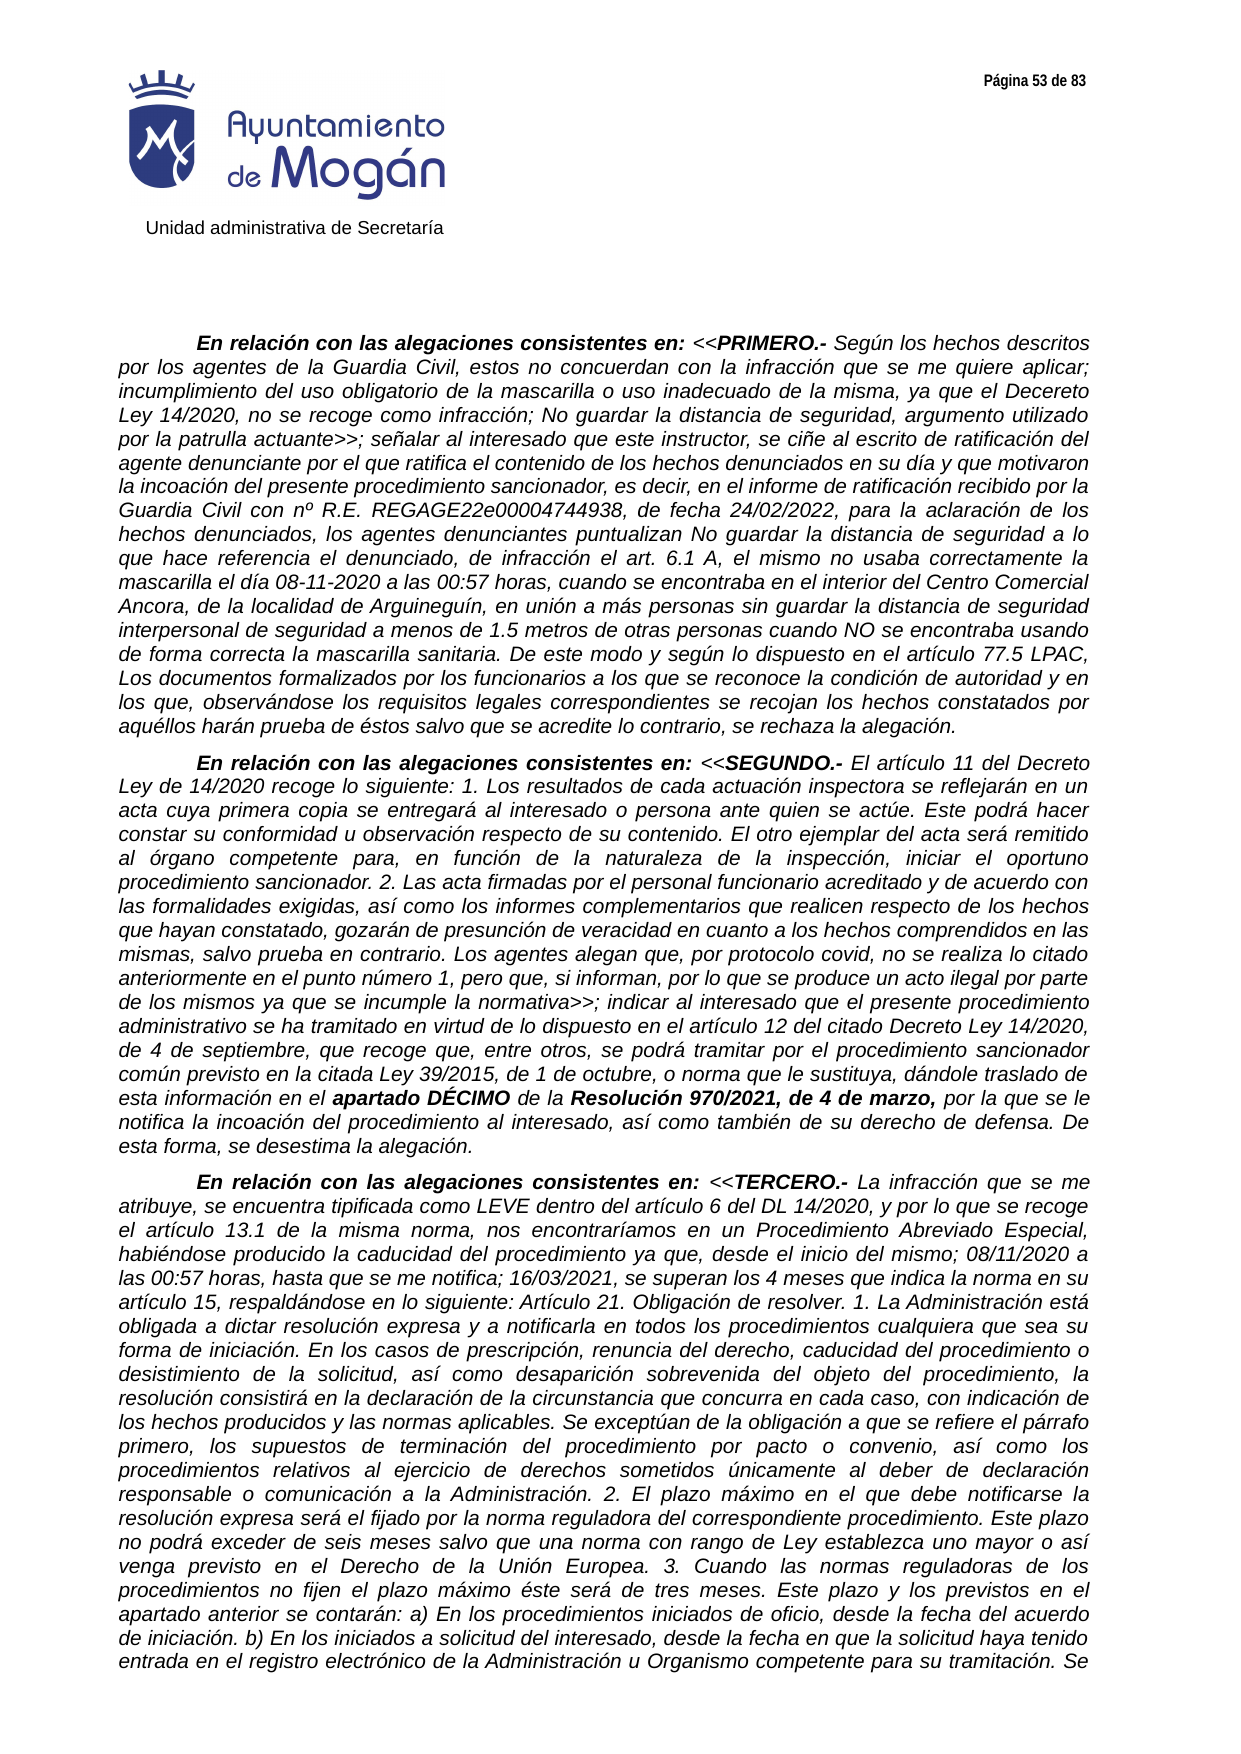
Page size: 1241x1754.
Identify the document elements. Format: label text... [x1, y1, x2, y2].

text En relación con las alegaciones consistentes en: <<PRIMERO.- Según los hechos descritos por los agentes de la Guardia Civil, estos no concuerdan con la infracción que se me quiere aplicar; incumplimiento del uso obligatorio de la mascarilla o uso inadecuado de la misma, ya que el Decereto Ley 14/2020, no se recoge como infracción; No guardar la distancia de seguridad, argumento utilizado por la patrulla actuante>>; señalar al interesado que este instructor, se ciñe al escrito de ratificación del agente denunciante por el que ratifica el contenido de los hechos denunciados en su día y que motivaron la incoación del presente procedimiento sancionador, es decir, en el informe de ratificación recibido por la Guardia Civil con nº R.E. REGAGE22e00004744938, de fecha 24/02/2022, para la aclaración de los hechos denunciados, los agentes denunciantes puntualizan No guardar la distancia de seguridad a lo que hace referencia el denunciado, de infracción el art. 6.1 A, el mismo no usaba correctamente la mascarilla el día 08-11-2020 a las 00:57 horas, cuando se encontraba en el interior del Centro Comercial Ancora, de la localidad de Arguineguín, en unión a más personas sin guardar la distancia de seguridad interpersonal de seguridad a menos de 1.5 metros de otras personas cuando NO se encontraba usando de forma correcta la mascarilla sanitaria. De este modo y según lo dispuesto en el artículo 77.5 LPAC, Los documentos formalizados por los funcionarios a los que se reconoce la condición de autoridad y en los que, observándose los requisitos legales correspondientes se recojan los hechos constatados por aquéllos harán prueba de éstos salvo que se acredite lo contrario, se rechaza la alegación. [118, 331, 1092, 738]
picture [128, 70, 445, 206]
text En relación con las alegaciones consistentes en: <<SEGUNDO.- El artículo 11 del Decreto Ley de 14/2020 recoge lo siguiente: 1. Los resultados de cada actuación inspectora se reflejarán en un acta cuya primera copia se entregará al interesado o persona ante quien se actúe. Este podrá hacer constar su conformidad u observación respecto de su contenido. El otro ejemplar del acta será remitido al órgano competente para, en función de la naturaleza de la inspección, iniciar el oportuno procedimiento sancionador. 2. Las acta firmadas por el personal funcionario acreditado y de acuerdo con las formalidades exigidas, así como los informes complementarios que realicen respecto de los hechos que hayan constatado, gozarán de presunción de veracidad en cuanto a los hechos comprendidos en las mismas, salvo prueba en contrario. Los agentes alegan que, por protocolo covid, no se realiza lo citado anteriormente en el punto número 1, pero que, si informan, por lo que se produce un acto ilegal por parte de los mismos ya que se incumple la normativa>>; indicar al interesado que el presente procedimiento administrativo se ha tramitado en virtud de lo dispuesto en el artículo 12 del citado Decreto Ley 14/2020, de 4 de septiembre, que recoge que, entre otros, se podrá tramitar por el procedimiento sancionador común previsto en la citada Ley 39/2015, de 1 de octubre, o norma que le sustituya, dándole traslado de esta información en el apartado DÉCIMO de la Resolución 970/2021, de 4 de marzo, por la que se le notifica la incoación del procedimiento al interesado, así como también de su derecho de defensa. De esta forma, se desestima la alegación. [118, 750, 1092, 1158]
text En relación con las alegaciones consistentes en: <<TERCERO.- La infracción que se me atribuye, se encuentra tipificada como LEVE dentro del artículo 6 del DL 14/2020, y por lo que se recoge el artículo 13.1 de la misma norma, nos encontraríamos en un Procedimiento Abreviado Especial, habiéndose producido la caducidad del procedimiento ya que, desde el inicio del mismo; 08/11/2020 a las 00:57 horas, hasta que se me notifica; 16/03/2021, se superan los 4 meses que indica la norma en su artículo 15, respaldándose en lo siguiente: Artículo 21. Obligación de resolver. 1. La Administración está obligada a dictar resolución expresa y a notificarla en todos los procedimientos cualquiera que sea su forma de iniciación. En los casos de prescripción, renuncia del derecho, caducidad del procedimiento o desistimiento de la solicitud, así como desaparición sobrevenida del objeto del procedimiento, la resolución consistirá en la declaración de la circunstancia que concurra en cada caso, con indicación de los hechos producidos y las normas aplicables. Se exceptúan de la obligación a que se refiere el párrafo primero, los supuestos de terminación del procedimiento por pacto o convenio, así como los procedimientos relativos al ejercicio de derechos sometidos únicamente al deber de declaración responsable o comunicación a la Administración. 2. El plazo máximo en el que debe notificarse la resolución expresa será el fijado por la norma reguladora del correspondiente procedimiento. Este plazo no podrá exceder de seis meses salvo que una norma con rango de Ley establezca uno mayor o así venga previsto en el Derecho de la Unión Europea. 3. Cuando las normas reguladoras de los procedimientos no fijen el plazo máximo éste será de tres meses. Este plazo y los previstos en el apartado anterior se contarán: a) En los procedimientos iniciados de oficio, desde la fecha del acuerdo de iniciación. b) En los iniciados a solicitud del interesado, desde la fecha en que la solicitud haya tenido entrada en el registro electrónico de la Administración u Organismo competente para su tramitación. Se [118, 1170, 1092, 1673]
